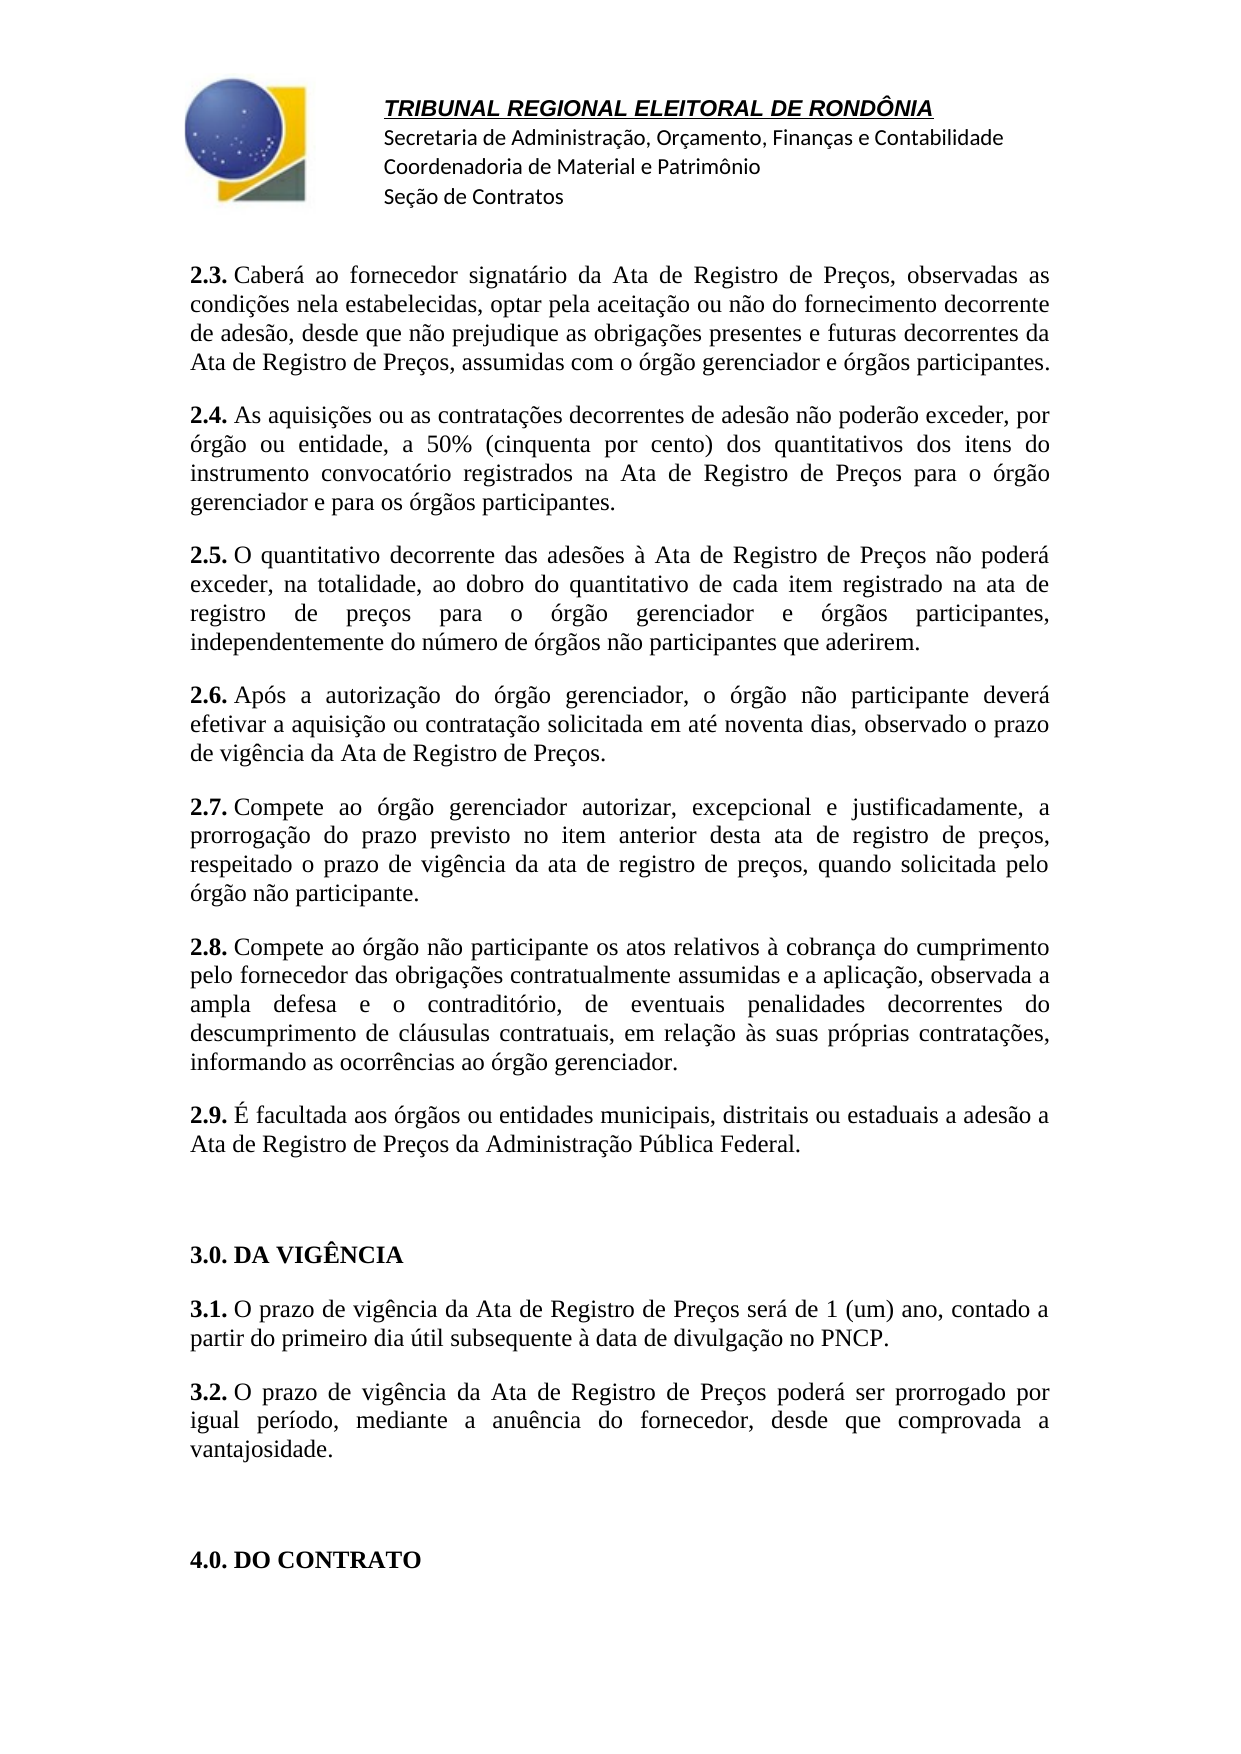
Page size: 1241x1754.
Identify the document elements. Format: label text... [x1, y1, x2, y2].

text 2.6. Após a autorização do órgão gerenciador, o órgão não participante deverá efetivar a aquisição ou contratação solicitada em até noventa dias, observado o prazo de vigência da Ata de Registro de Preços. [190, 681, 1051, 767]
text 4.0. DO CONTRATO [190, 1545, 1051, 1574]
text 3.2. O prazo de vigência da Ata de Registro de Preços poderá ser prorrogado por igual período, mediante a anuência do fornecedor, desde que comprovada a vantajosidade. [190, 1377, 1051, 1463]
text 2.4. As aquisições ou as contratações decorrentes de adesão não poderão exceder, por órgão ou entidade, a 50% (cinquenta por cento) dos quantitativos dos itens do instrumento convocatório registrados na Ata de Registro de Preços para o órgão gerenciador e para os órgãos participantes. [190, 401, 1051, 516]
text 3.1. O prazo de vigência da Ata de Registro de Preços será de 1 (um) ano, contado a partir do primeiro dia útil subsequente à data de divulgação no PNCP. [190, 1294, 1051, 1352]
text 2.5. O quantitativo decorrente das adesões à Ata de Registro de Preços não poderá exceder, na totalidade, ao dobro do quantitativo de cada item registrado na ata de registro de preços para o órgão gerenciador e órgãos participantes, independentemente do número de órgãos não participantes que aderirem. [190, 541, 1051, 656]
text 2.9. É facultada aos órgãos ou entidades municipais, distritais ou estaduais a adesão a Ata de Registro de Preços da Administração Pública Federal. [190, 1101, 1051, 1158]
text 2.7. Compete ao órgão gerenciador autorizar, excepcional e justificadamente, a prorrogação do prazo previsto no item anterior desta ata de registro de preços, respeitado o prazo de vigência da ata de registro de preços, quando solicitada pelo órgão não participante. [190, 792, 1051, 907]
text 2.8. Compete ao órgão não participante os atos relativos à cobrança do cumprimento pelo fornecedor das obrigações contratualmente assumidas e a aplicação, observada a ampla defesa e o contraditório, de eventuais penalidades decorrentes do descumprimento de cláusulas contratuais, em relação às suas próprias contratações, informando as ocorrências ao órgão gerenciador. [190, 932, 1051, 1076]
text 3.0. DA VIGÊNCIA [190, 1241, 1051, 1269]
text 2.3. Caberá ao fornecedor signatário da Ata de Registro de Preços, observadas as condições nela estabelecidas, optar pela aceitação ou não do fornecimento decorrente de adesão, desde que não prejudique as obrigações presentes e futuras decorrentes da Ata de Registro de Preços, assumidas com o órgão gerenciador e órgãos participantes. [190, 261, 1051, 376]
